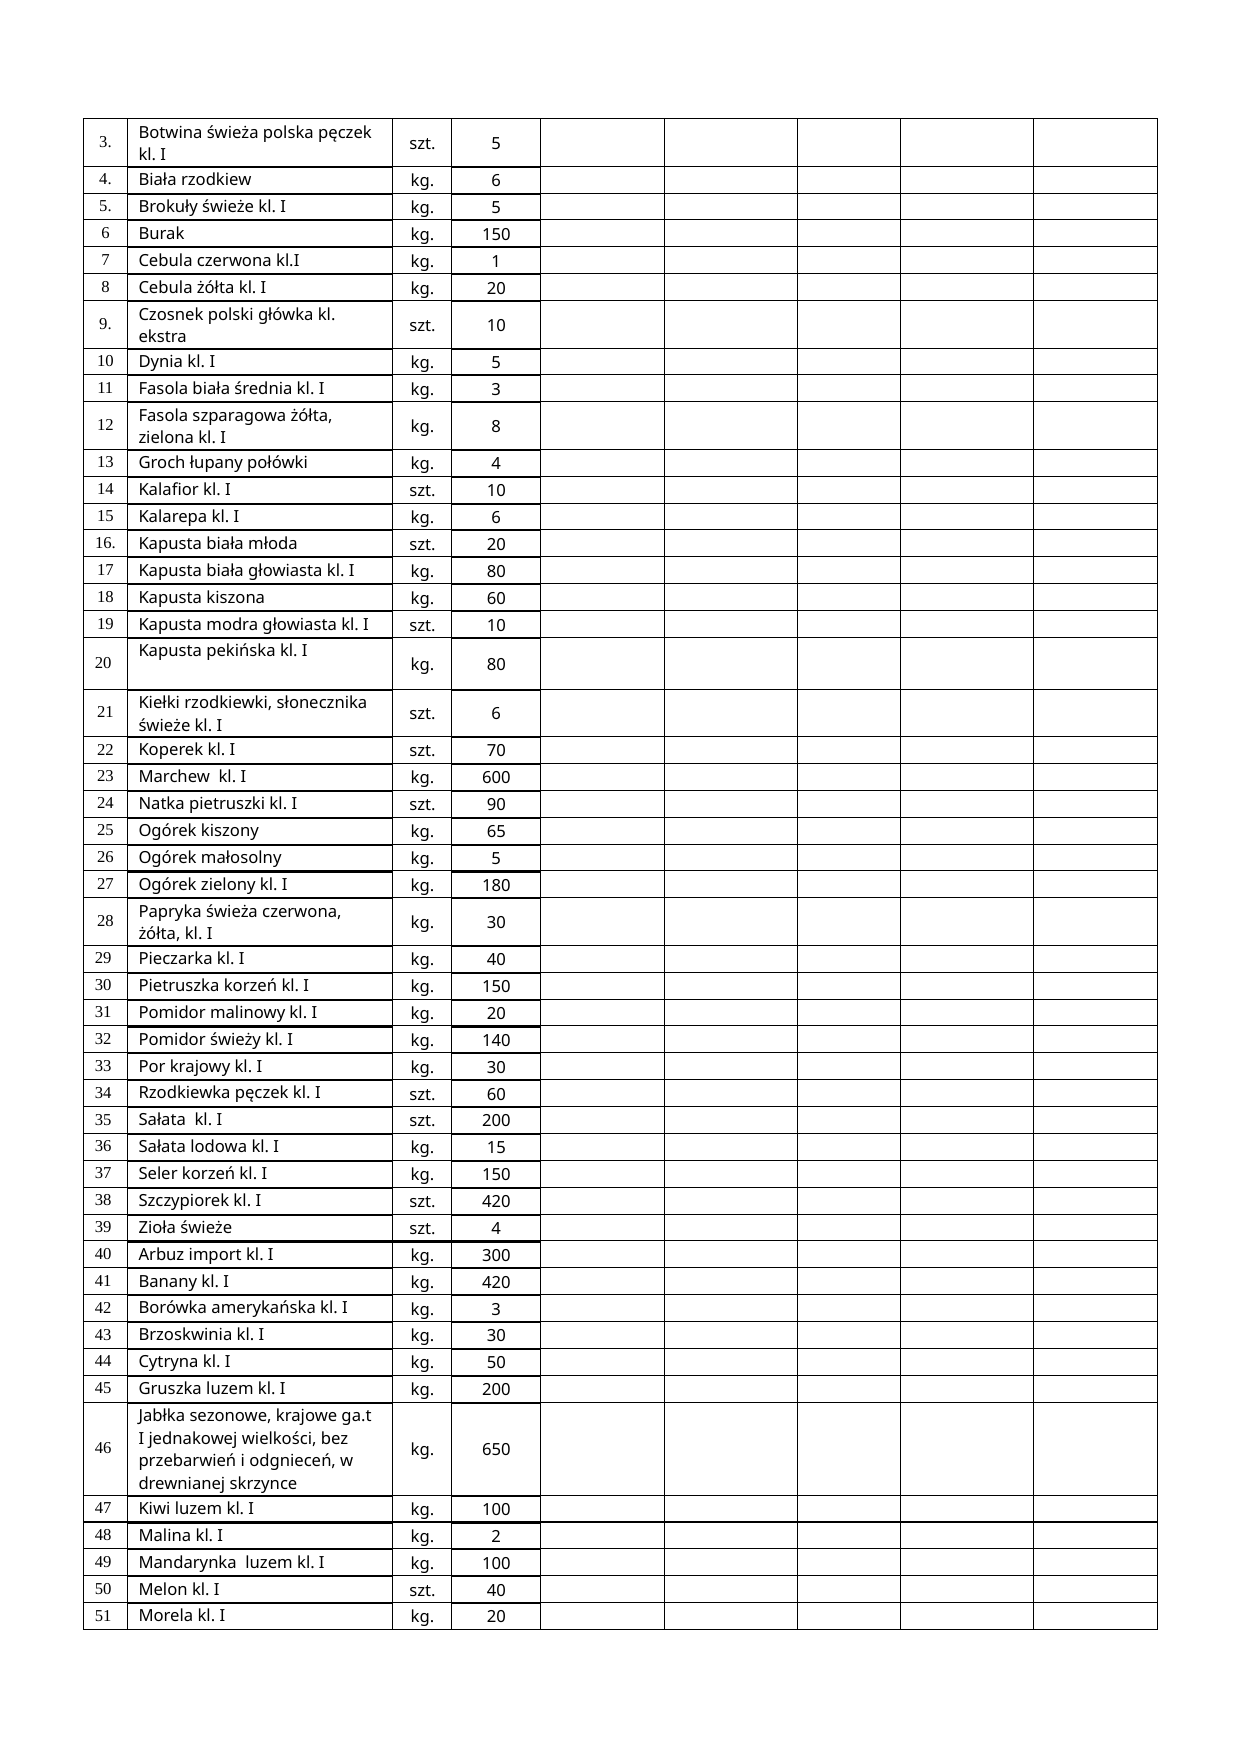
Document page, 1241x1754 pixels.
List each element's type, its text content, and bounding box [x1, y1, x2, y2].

table_cell [1034, 477, 1157, 502]
table_cell [798, 402, 900, 449]
table_cell 60 [452, 1081, 540, 1106]
table_cell [665, 1403, 797, 1494]
table_cell 3 [452, 1296, 540, 1321]
table_cell Kapusta kiszona [128, 585, 392, 610]
table_cell Malina kl. I [128, 1524, 392, 1548]
table_cell Morela kl. I [128, 1604, 392, 1629]
table_cell 28 [84, 898, 127, 945]
table_cell [901, 349, 1033, 374]
table_cell [665, 1576, 797, 1602]
table_cell szt. [393, 119, 451, 166]
table_cell 8 [452, 403, 540, 449]
table_cell kg. [393, 1376, 451, 1402]
table_cell [901, 247, 1033, 273]
table_cell [1034, 1322, 1157, 1348]
table_cell 6 [84, 220, 127, 246]
table_cell [1034, 690, 1157, 736]
table_cell Pomidor świeży kl. I [128, 1028, 392, 1052]
table_cell 38 [84, 1188, 127, 1213]
table_cell [798, 764, 900, 790]
table_cell [1034, 1295, 1157, 1321]
table_cell [1034, 1000, 1157, 1025]
table_cell 25 [84, 818, 127, 843]
table_cell [541, 1134, 664, 1160]
table_cell [665, 1188, 797, 1213]
table_cell [901, 791, 1033, 817]
table_cell [665, 477, 797, 502]
table_cell [665, 764, 797, 790]
table_cell 22 [84, 737, 127, 763]
table_cell [798, 1107, 900, 1133]
table_cell [901, 1080, 1033, 1106]
table_cell [541, 1026, 664, 1052]
table_cell 20 [84, 638, 127, 688]
table_cell [901, 1603, 1033, 1629]
table_cell [1034, 119, 1157, 166]
table_cell [1034, 1080, 1157, 1106]
table_cell [541, 764, 664, 790]
table_cell [901, 1322, 1033, 1348]
table_cell [901, 450, 1033, 476]
table_cell kg. [393, 1053, 451, 1079]
table_cell [541, 530, 664, 556]
table_cell [1034, 871, 1157, 897]
table_cell [541, 167, 664, 192]
table_cell [665, 737, 797, 763]
table_cell [901, 504, 1033, 529]
table_cell [665, 194, 797, 219]
table_cell Kapusta biała głowiasta kl. I [128, 558, 392, 583]
table_cell [665, 898, 797, 945]
table_cell Banany kl. I [128, 1269, 392, 1294]
table_cell 150 [452, 221, 540, 246]
table_cell 90 [452, 792, 540, 817]
table_cell [901, 220, 1033, 246]
table_cell 26 [84, 845, 127, 870]
table_cell [901, 1053, 1033, 1079]
table_cell [665, 1107, 797, 1133]
table_cell [798, 194, 900, 219]
table_cell [541, 1576, 664, 1602]
table_cell [1034, 845, 1157, 870]
table_cell 18 [84, 584, 127, 610]
table_cell 70 [452, 738, 540, 763]
table_cell [541, 301, 664, 347]
table_cell [1034, 611, 1157, 637]
table_cell Burak [128, 221, 392, 246]
table_cell 200 [452, 1377, 540, 1402]
table_cell [901, 530, 1033, 556]
table_cell Fasola szparagowa żółta, zielona kl. I [128, 403, 392, 449]
table_cell [798, 1053, 900, 1079]
table_cell [901, 375, 1033, 401]
table_cell 4 [452, 451, 540, 476]
table_cell [1034, 1215, 1157, 1240]
table_cell [798, 450, 900, 476]
table_cell [901, 477, 1033, 502]
table_cell [798, 1268, 900, 1294]
table_cell [1034, 1053, 1157, 1079]
table_cell [798, 1549, 900, 1575]
table_cell [1034, 1403, 1157, 1494]
table_cell 21 [84, 690, 127, 736]
table_cell 600 [452, 765, 540, 790]
table_cell [541, 557, 664, 583]
table_cell [901, 194, 1033, 219]
table_cell [1034, 167, 1157, 192]
table_cell [1034, 764, 1157, 790]
table_cell 15 [452, 1135, 540, 1160]
table_cell 30 [452, 1323, 540, 1348]
table_cell 29 [84, 946, 127, 972]
table_cell [798, 1376, 900, 1402]
table_cell [798, 247, 900, 273]
table_cell [798, 690, 900, 736]
table_cell [541, 1549, 664, 1575]
table_cell [901, 818, 1033, 843]
table_cell 37 [84, 1161, 127, 1187]
table_cell [665, 167, 797, 192]
table_cell [901, 1295, 1033, 1321]
table_cell [665, 1080, 797, 1106]
table_cell [1034, 1268, 1157, 1294]
table_cell Seler korzeń kl. I [128, 1162, 392, 1187]
table_cell [665, 220, 797, 246]
table_cell [901, 946, 1033, 972]
table_cell 30 [452, 1054, 540, 1079]
table_cell 4 [452, 1216, 540, 1240]
table_cell [1034, 1496, 1157, 1521]
table_cell [901, 845, 1033, 870]
table_cell 40 [84, 1241, 127, 1267]
table_cell [541, 1188, 664, 1213]
table_cell kg. [393, 1349, 451, 1375]
table_cell szt. [393, 1107, 451, 1133]
table_cell [1034, 247, 1157, 273]
table_cell [665, 530, 797, 556]
table_cell [665, 973, 797, 998]
table_cell 7 [84, 247, 127, 273]
table_cell 35 [84, 1107, 127, 1133]
table_cell [541, 638, 664, 688]
table_cell szt. [393, 1080, 451, 1106]
table_cell Groch łupany połówki [128, 451, 392, 476]
table_cell Rzodkiewka pęczek kl. I [128, 1081, 392, 1106]
table_cell [901, 1188, 1033, 1213]
table_cell kg. [393, 1026, 451, 1052]
table_cell [541, 1000, 664, 1025]
table_cell [798, 1603, 900, 1629]
table_cell [665, 690, 797, 736]
table_cell kg. [393, 946, 451, 972]
table_cell [1034, 737, 1157, 763]
table_cell Kalafior kl. I [128, 478, 392, 502]
table_cell [1034, 504, 1157, 529]
table_cell [798, 845, 900, 870]
table_cell kg. [393, 1268, 451, 1294]
table_cell kg. [393, 973, 451, 998]
table_cell [901, 584, 1033, 610]
table_cell [665, 1053, 797, 1079]
table_cell [901, 1403, 1033, 1494]
table_cell 650 [452, 1404, 540, 1494]
table_cell Czosnek polski główka kl. ekstra [128, 302, 392, 347]
table_cell [798, 1161, 900, 1187]
table_cell 49 [84, 1549, 127, 1575]
table_cell [901, 402, 1033, 449]
table_cell 100 [452, 1497, 540, 1521]
table_cell [665, 1603, 797, 1629]
table_cell Koperek kl. I [128, 738, 392, 763]
table_cell 39 [84, 1215, 127, 1240]
table_cell [901, 611, 1033, 637]
table_cell [1034, 375, 1157, 401]
table_cell [541, 1403, 664, 1494]
table_cell 34 [84, 1080, 127, 1106]
table_cell 17 [84, 557, 127, 583]
table_cell [541, 504, 664, 529]
table_cell [798, 611, 900, 637]
table_cell 24 [84, 791, 127, 817]
table_cell kg. [393, 764, 451, 790]
table_cell szt. [393, 477, 451, 502]
table_cell 45 [84, 1376, 127, 1402]
table_cell 11 [84, 375, 127, 401]
table_cell 8 [84, 274, 127, 300]
table_cell [1034, 402, 1157, 449]
table_cell [798, 946, 900, 972]
table_cell [541, 1080, 664, 1106]
table_cell [665, 946, 797, 972]
table_cell kg. [393, 194, 451, 219]
table_cell 14 [84, 477, 127, 502]
table_cell Biała rzodkiew [128, 168, 392, 192]
table_cell [901, 764, 1033, 790]
table_cell 10 [452, 478, 540, 502]
table_cell [541, 194, 664, 219]
table_cell [541, 1295, 664, 1321]
table_cell [665, 274, 797, 300]
table_cell [1034, 557, 1157, 583]
table_cell [665, 1000, 797, 1025]
table_cell [901, 638, 1033, 688]
table_cell Pomidor malinowy kl. I [128, 1001, 392, 1025]
table_cell 9. [84, 301, 127, 347]
table_cell [1034, 1188, 1157, 1213]
table_cell [1034, 898, 1157, 945]
table_cell 80 [452, 639, 540, 688]
table_cell [798, 1576, 900, 1602]
table_cell [541, 220, 664, 246]
table_cell 10 [84, 349, 127, 374]
table_cell Ogórek zielony kl. I [128, 873, 392, 897]
table_cell Brzoskwinia kl. I [128, 1323, 392, 1348]
table_cell [541, 1241, 664, 1267]
table_cell [541, 477, 664, 502]
table_cell [541, 1268, 664, 1294]
table_cell szt. [393, 690, 451, 736]
table_cell szt. [393, 791, 451, 817]
table_cell [541, 1603, 664, 1629]
table_cell 6 [452, 505, 540, 529]
table_cell 31 [84, 1000, 127, 1025]
table_cell 65 [452, 819, 540, 843]
table_cell 19 [84, 611, 127, 637]
table_cell [665, 1549, 797, 1575]
table_cell Szczypiorek kl. I [128, 1189, 392, 1213]
table_cell Pietruszka korzeń kl. I [128, 974, 392, 998]
table_cell Sałata kl. I [128, 1108, 392, 1133]
table_cell [1034, 274, 1157, 300]
table_cell [1034, 818, 1157, 843]
table_cell 36 [84, 1134, 127, 1160]
table_cell [541, 1349, 664, 1375]
table_cell 40 [452, 1577, 540, 1602]
table_cell [1034, 220, 1157, 246]
table_cell [665, 1215, 797, 1240]
table_cell 44 [84, 1349, 127, 1375]
table_cell [541, 584, 664, 610]
table_cell [901, 871, 1033, 897]
table_cell [541, 818, 664, 843]
table_cell [798, 349, 900, 374]
table_cell 150 [452, 974, 540, 998]
table_cell Papryka świeża czerwona, żółta, kl. I [128, 899, 392, 945]
table_cell [541, 690, 664, 736]
table_cell Mandarynka luzem kl. I [128, 1550, 392, 1575]
table_cell [665, 119, 797, 166]
table_cell 20 [452, 1604, 540, 1629]
table_cell [901, 301, 1033, 347]
table_cell 13 [84, 450, 127, 476]
table_cell 1 [452, 248, 540, 273]
table_cell [665, 818, 797, 843]
table_cell kg. [393, 1000, 451, 1025]
table_cell [541, 450, 664, 476]
table_cell kg. [393, 1243, 451, 1267]
table_cell [798, 1215, 900, 1240]
table_cell [1034, 1026, 1157, 1052]
table_cell [1034, 1603, 1157, 1629]
table_cell Ogórek kiszony [128, 819, 392, 843]
table_cell [1034, 1523, 1157, 1548]
table_cell [901, 557, 1033, 583]
table_cell Natka pietruszki kl. I [128, 792, 392, 817]
table_cell kg. [393, 1549, 451, 1575]
table_cell [541, 1053, 664, 1079]
table_cell [541, 402, 664, 449]
table_cell [901, 973, 1033, 998]
table_cell 41 [84, 1268, 127, 1294]
table_cell kg. [393, 504, 451, 529]
table_cell [798, 301, 900, 347]
table_cell [665, 1496, 797, 1521]
table_cell [665, 1295, 797, 1321]
table_cell [1034, 1576, 1157, 1602]
table_cell 15 [84, 504, 127, 529]
table_cell Kiełki rzodkiewki, słonecznika świeże kl. I [128, 691, 392, 736]
table_cell [541, 274, 664, 300]
table_cell kg. [393, 1295, 451, 1321]
table_cell [665, 1268, 797, 1294]
table_cell 300 [452, 1243, 540, 1267]
table_cell szt. [393, 530, 451, 556]
table_cell [901, 1268, 1033, 1294]
table_cell kg. [393, 1322, 451, 1348]
table_cell [665, 638, 797, 688]
table_cell [665, 375, 797, 401]
table_cell [665, 1241, 797, 1267]
table_cell [541, 946, 664, 972]
table_cell Kapusta modra głowiasta kl. I [128, 612, 392, 637]
table_cell [1034, 1549, 1157, 1575]
table_cell [541, 247, 664, 273]
table_cell [798, 871, 900, 897]
table_cell [541, 1322, 664, 1348]
table_cell [798, 584, 900, 610]
table_cell [1034, 791, 1157, 817]
table_cell Kapusta biała młoda [128, 531, 392, 556]
table_cell 2 [452, 1524, 540, 1548]
table_cell [798, 1523, 900, 1548]
table_cell [1034, 946, 1157, 972]
table_cell 16. [84, 530, 127, 556]
table_cell [798, 167, 900, 192]
table_cell 20 [452, 275, 540, 300]
table_cell [798, 119, 900, 166]
table_cell 33 [84, 1053, 127, 1079]
table_cell Por krajowy kl. I [128, 1054, 392, 1079]
table_cell [798, 530, 900, 556]
table_cell 5 [452, 119, 540, 166]
table_cell 20 [452, 531, 540, 556]
table_cell 51 [84, 1603, 127, 1629]
table_cell [798, 973, 900, 998]
table_cell [901, 119, 1033, 166]
table_cell kg. [393, 898, 451, 945]
table_cell 100 [452, 1550, 540, 1575]
table_cell 4. [84, 167, 127, 192]
table_cell [665, 791, 797, 817]
table_cell [1034, 1349, 1157, 1375]
table_cell [1034, 1376, 1157, 1402]
table_cell [798, 1241, 900, 1267]
table_cell 80 [452, 558, 540, 583]
table_cell 6 [452, 168, 540, 192]
table_cell [901, 1000, 1033, 1025]
table_cell Cebula czerwona kl.I [128, 248, 392, 273]
table_cell kg. [393, 818, 451, 843]
table_cell 43 [84, 1322, 127, 1348]
table_cell kg. [393, 247, 451, 273]
table_cell [1034, 450, 1157, 476]
table_cell [798, 818, 900, 843]
table_cell [798, 477, 900, 502]
table_cell kg. [393, 1161, 451, 1187]
table_cell [798, 557, 900, 583]
table_cell [665, 871, 797, 897]
table_cell [901, 1241, 1033, 1267]
table_cell [665, 845, 797, 870]
table_cell 140 [452, 1028, 540, 1052]
table_cell [901, 1161, 1033, 1187]
table_cell Gruszka luzem kl. I [128, 1377, 392, 1402]
table_cell Marchew kl. I [128, 765, 392, 790]
table_cell Borówka amerykańska kl. I [128, 1296, 392, 1321]
table_cell kg. [393, 638, 451, 688]
table_cell Brokuły świeże kl. I [128, 195, 392, 219]
table_cell [541, 1496, 664, 1521]
table_cell [541, 845, 664, 870]
table_cell 30 [452, 899, 540, 945]
table_cell [541, 375, 664, 401]
table_cell 180 [452, 873, 540, 897]
table_cell [901, 690, 1033, 736]
table_cell kg. [393, 167, 451, 192]
table_cell [798, 375, 900, 401]
table_cell [798, 1188, 900, 1213]
table_cell 150 [452, 1162, 540, 1187]
table_cell [665, 1026, 797, 1052]
table_cell [1034, 1161, 1157, 1187]
table_cell Dynia kl. I [128, 350, 392, 374]
table_cell [901, 1376, 1033, 1402]
table_cell [901, 1026, 1033, 1052]
table_cell [665, 1523, 797, 1548]
table_cell [665, 1376, 797, 1402]
table_cell [1034, 638, 1157, 688]
table_cell [798, 504, 900, 529]
table_cell [798, 1000, 900, 1025]
table_cell [901, 1349, 1033, 1375]
table_cell [901, 737, 1033, 763]
table_cell [798, 1349, 900, 1375]
table_cell [665, 1349, 797, 1375]
table_cell [798, 1496, 900, 1521]
table_cell kg. [393, 1496, 451, 1521]
table_cell 60 [452, 585, 540, 610]
table_cell [665, 402, 797, 449]
table_cell 47 [84, 1496, 127, 1521]
table_cell kg. [393, 871, 451, 897]
table_cell 50 [452, 1350, 540, 1375]
table_cell 3 [452, 376, 540, 401]
table_cell kg. [393, 375, 451, 401]
table_cell [901, 1215, 1033, 1240]
table_cell [665, 584, 797, 610]
table_cell [541, 611, 664, 637]
table_cell [665, 349, 797, 374]
table_cell [541, 1107, 664, 1133]
table_cell [798, 220, 900, 246]
table_cell Ogórek małosolny [128, 846, 392, 870]
table_cell [798, 791, 900, 817]
table_cell [541, 1523, 664, 1548]
table_cell 12 [84, 402, 127, 449]
table_cell 420 [452, 1189, 540, 1213]
table_cell szt. [393, 1188, 451, 1213]
table_cell [1034, 973, 1157, 998]
table_cell [541, 1215, 664, 1240]
table_cell Kapusta pekińska kl. I [128, 639, 392, 688]
table_cell [901, 1496, 1033, 1521]
table_cell kg. [393, 349, 451, 374]
table_cell [541, 898, 664, 945]
table_cell Fasola biała średnia kl. I [128, 376, 392, 401]
table_cell Arbuz import kl. I [128, 1243, 392, 1267]
table_cell szt. [393, 301, 451, 347]
table_cell [541, 871, 664, 897]
table_cell 10 [452, 612, 540, 637]
table_cell [665, 1161, 797, 1187]
table_cell [901, 1549, 1033, 1575]
table_cell kg. [393, 220, 451, 246]
table_cell 3. [84, 119, 127, 166]
table_cell 6 [452, 691, 540, 736]
table_cell [1034, 301, 1157, 347]
table_cell [901, 1576, 1033, 1602]
table_cell kg. [393, 1403, 451, 1494]
table_cell [541, 349, 664, 374]
table_cell 10 [452, 302, 540, 347]
table_cell [901, 1107, 1033, 1133]
table_cell [1034, 530, 1157, 556]
table_cell [798, 1134, 900, 1160]
table_cell [665, 450, 797, 476]
table_cell 30 [84, 973, 127, 998]
table_cell kg. [393, 584, 451, 610]
table_cell [798, 638, 900, 688]
table_cell Jabłka sezonowe, krajowe ga.t I jednakowej wielkości, bez przebarwień i odgnieceń, w drewnianej skrzynce [128, 1404, 392, 1494]
table_cell Pieczarka kl. I [128, 947, 392, 972]
table_cell 48 [84, 1523, 127, 1548]
table_cell Botwina świeża polska pęczek kl. I [128, 119, 392, 166]
table_cell szt. [393, 611, 451, 637]
table_cell 5 [452, 350, 540, 374]
table_cell 20 [452, 1001, 540, 1025]
table_cell 27 [84, 871, 127, 897]
table_cell [541, 737, 664, 763]
table_cell kg. [393, 402, 451, 449]
table_cell szt. [393, 1576, 451, 1602]
table_cell kg. [393, 450, 451, 476]
table_cell 200 [452, 1108, 540, 1133]
table_cell 5. [84, 194, 127, 219]
table_cell [541, 1161, 664, 1187]
table_cell [541, 1376, 664, 1402]
table_cell [901, 1523, 1033, 1548]
table_cell [665, 247, 797, 273]
table_cell 46 [84, 1403, 127, 1494]
table_cell Kalarepa kl. I [128, 505, 392, 529]
table_cell Sałata lodowa kl. I [128, 1135, 392, 1160]
table_cell [798, 1080, 900, 1106]
table_cell 42 [84, 1295, 127, 1321]
table_cell Cytryna kl. I [128, 1350, 392, 1375]
table_cell Cebula żółta kl. I [128, 275, 392, 300]
table_cell kg. [393, 557, 451, 583]
table_cell [665, 1134, 797, 1160]
table_cell kg. [393, 1603, 451, 1629]
table_cell kg. [393, 1134, 451, 1160]
table_cell [541, 791, 664, 817]
table_cell 5 [452, 846, 540, 870]
table_cell [1034, 349, 1157, 374]
table_cell [798, 1026, 900, 1052]
table_cell kg. [393, 845, 451, 870]
table_cell [798, 1322, 900, 1348]
table_cell [798, 1403, 900, 1494]
table_cell [665, 557, 797, 583]
table_cell 23 [84, 764, 127, 790]
table_cell [1034, 1107, 1157, 1133]
table_cell [541, 973, 664, 998]
table_cell Zioła świeże [128, 1216, 392, 1240]
table_cell [798, 274, 900, 300]
table_cell [901, 898, 1033, 945]
table_cell [665, 301, 797, 347]
table_cell szt. [393, 737, 451, 763]
table_cell [901, 274, 1033, 300]
table_cell [901, 1134, 1033, 1160]
table_cell 5 [452, 195, 540, 219]
table_cell [665, 611, 797, 637]
table_cell Melon kl. I [128, 1577, 392, 1602]
table_cell [1034, 1134, 1157, 1160]
table_cell [901, 167, 1033, 192]
table_cell 32 [84, 1026, 127, 1052]
table_cell [665, 504, 797, 529]
table_cell [798, 737, 900, 763]
table_cell 40 [452, 947, 540, 972]
table_cell [1034, 584, 1157, 610]
table_cell szt. [393, 1215, 451, 1240]
table_cell kg. [393, 1523, 451, 1548]
table_cell [798, 898, 900, 945]
table_cell [665, 1322, 797, 1348]
table_cell kg. [393, 274, 451, 300]
table_cell [1034, 194, 1157, 219]
table_cell 50 [84, 1576, 127, 1602]
table_cell [798, 1295, 900, 1321]
table_cell [541, 119, 664, 166]
table_cell 420 [452, 1269, 540, 1294]
table_cell Kiwi luzem kl. I [128, 1497, 392, 1521]
table_cell [1034, 1241, 1157, 1267]
